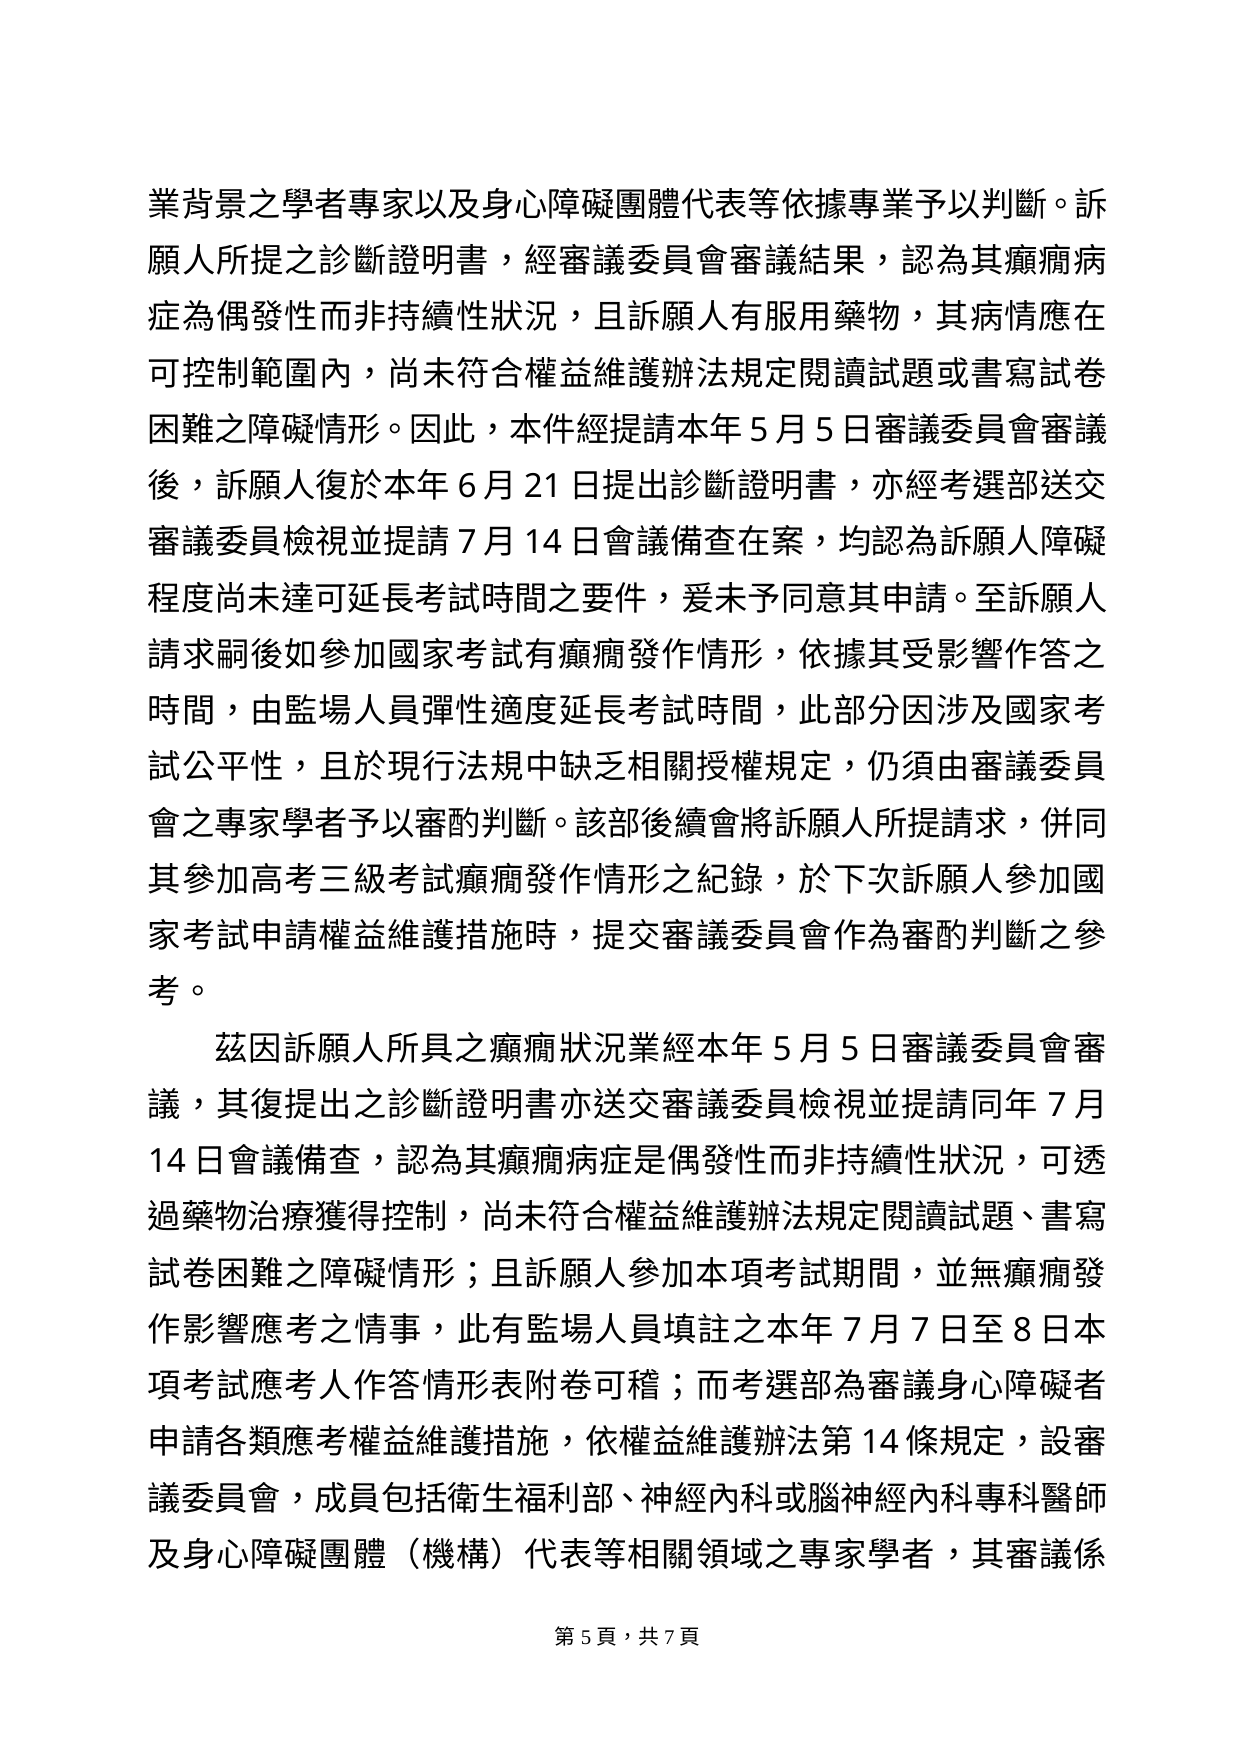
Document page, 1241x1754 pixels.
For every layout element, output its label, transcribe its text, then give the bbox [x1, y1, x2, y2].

text 業背景之學者專家以及身心障礙團體代表等依據專業予以判斷。訴願人所提之診斷證明書，經審議委員會審議結果，認為其癲癇病症為偶發性而非持續性狀況，且訴願人有服用藥物，其病情應在可控制範圍內，尚未符合權益維護辦法規定閱讀試題或書寫試卷困難之障礙情形。因此，本件經提請本年5月5日審議委員會審議後，訴願人復於本年6月21日提出診斷證明書，亦經考選部送交審議委員檢視並提請7月14日會議備查在案，均認為訴願人障礙程度尚未達可延長考試時間之要件，爰未予同意其申請。至訴願人請求嗣後如參加國家考試有癲癇發作情形，依據其受影響作答之時間，由監場人員彈性適度延長考試時間，此部分因涉及國家考試公平性，且於現行法規中缺乏相關授權規定，仍須由審議委員會之專家學者予以審酌判斷。該部後續會將訴願人所提請求，併同其參加高考三級考試癲癇發作情形之紀錄，於下次訴願人參加國家考試申請權益維護措施時，提交審議委員會作為審酌判斷之參考。 [148, 174, 1107, 1018]
text 茲因訴願人所具之癲癇狀況業經本年5月5日審議委員會審議，其復提出之診斷證明書亦送交審議委員檢視並提請同年7月14日會議備查，認為其癲癇病症是偶發性而非持續性狀況，可透過藥物治療獲得控制，尚未符合權益維護辦法規定閱讀試題、書寫試卷困難之障礙情形；且訴願人參加本項考試期間，並無癲癇發作影響應考之情事，此有監場人員填註之本年7月7日至8日本項考試應考人作答情形表附卷可稽；而考選部為審議身心障礙者申請各類應考權益維護措施，依權益維護辦法第14條規定，設審議委員會，成員包括衛生福利部、神經內科或腦神經內科專科醫師及身心障礙團體（機構）代表等相關領域之專家學者，其審議係根據訴願人所檢附之身心障礙證明、醫院診斷證明書及相關資料，就其考試等別、考試方式、考試時間及考試題型，依醫療及相關專業學識素養與經驗，對於訴願人應本項考試需否提供相關身心障礙權益維護措施，審查後所為之判斷與決議，其無違背法令或依形式觀察有顯然錯誤之情事，原則上應予尊重。本件訴願人請求准予延長每科考試時間，經審議委員會依法作成專業性之判斷，並於國家考試網路報名資訊系統訴願人個人報名網頁，公布核定在案，其處理程序及審議結果並非基於不正確之事實或錯誤資訊，且無違反一般公認之價值判斷標準、逾越權限或權力濫用之情形，亦無違背法令之處，本會自應予以尊重。從而考選部作成本件否准訴願人申請延長每科考試時間之處分，依法並無違誤，應予維持。 [148, 1018, 1107, 1580]
